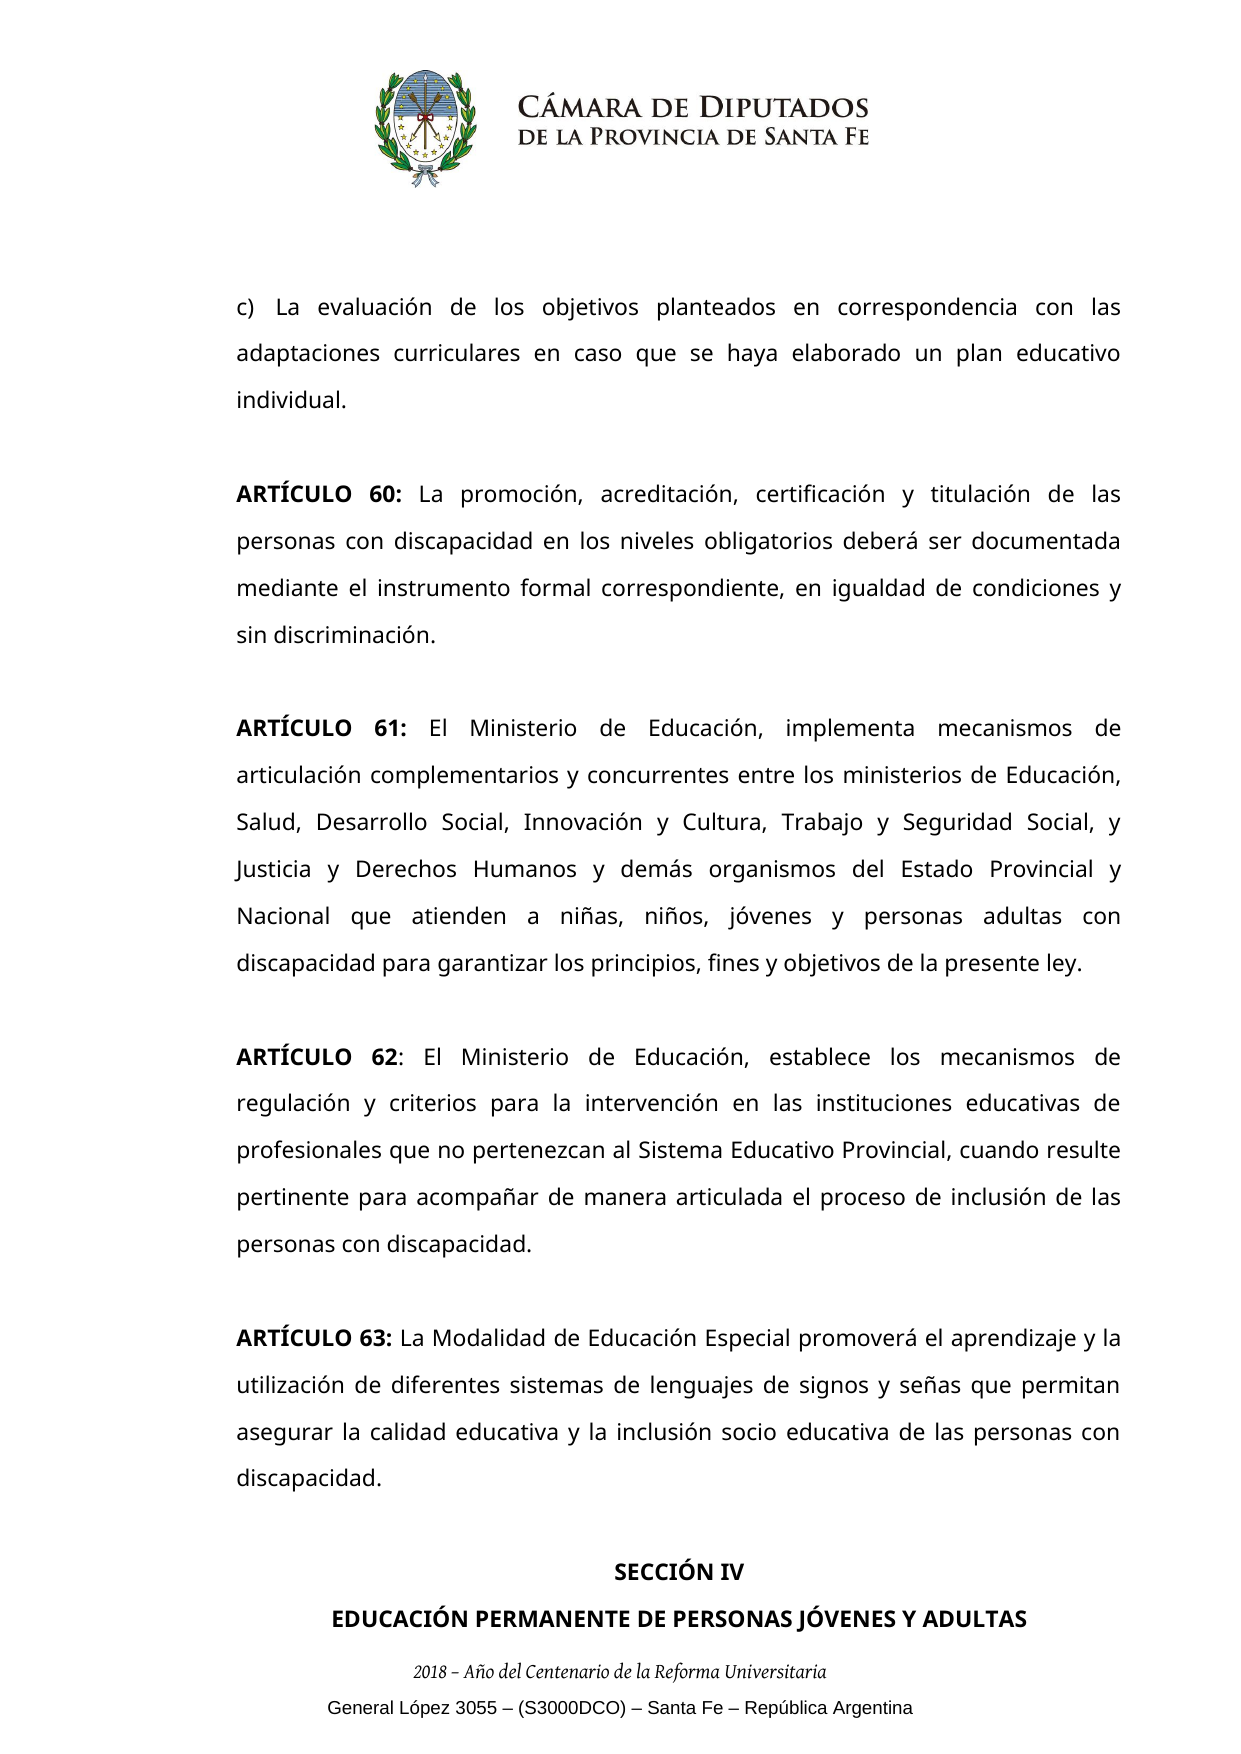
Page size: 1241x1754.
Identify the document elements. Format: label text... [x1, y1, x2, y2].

list La evaluación de los objetivos planteados en correspondencia con las adaptaciones curriculares en caso que se haya elaborado un plan educativo individual. [236, 290, 1122, 415]
text ARTÍCULO 60: La promoción, acreditación, certificación y titulación de las personas con discapacidad en los niveles obligatorios deberá ser documentada mediante el instrumento formal correspondiente, en igualdad de condiciones y sin discriminación. [236, 478, 1122, 650]
picture [374, 70, 869, 192]
text ARTÍCULO 63: La Modalidad de Educación Especial promoverá el aprendizaje y la utilización de diferentes sistemas de lenguajes de signos y señas que permitan asegurar la calidad educativa y la inclusión socio educativa de las personas con discapacidad. [236, 1322, 1122, 1493]
text ARTÍCULO 62: El Ministerio de Educación, establece los mecanismos de regulación y criterios para la intervención en las instituciones educativas de profesionales que no pertenezcan al Sistema Educativo Provincial, cuando resulte pertinente para acompañar de manera articulada el proceso de inclusión de las personas con discapacidad. [236, 1040, 1122, 1259]
subtitle SECCIÓN IV [236, 1556, 1122, 1587]
subtitle EDUCACIÓN PERMANENTE DE PERSONAS JÓVENES Y ADULTAS [236, 1603, 1122, 1634]
text ARTÍCULO 61: El Ministerio de Educación, implementa mecanismos de articulación complementarios y concurrentes entre los ministerios de Educación, Salud, Desarrollo Social, Innovación y Cultura, Trabajo y Seguridad Social, y Justicia y Derechos Humanos y demás organismos del Estado Provincial y Nacional que atienden a niñas, niños, jóvenes y personas adultas con discapacidad para garantizar los principios, fines y objetivos de la presente ley. [236, 712, 1122, 978]
